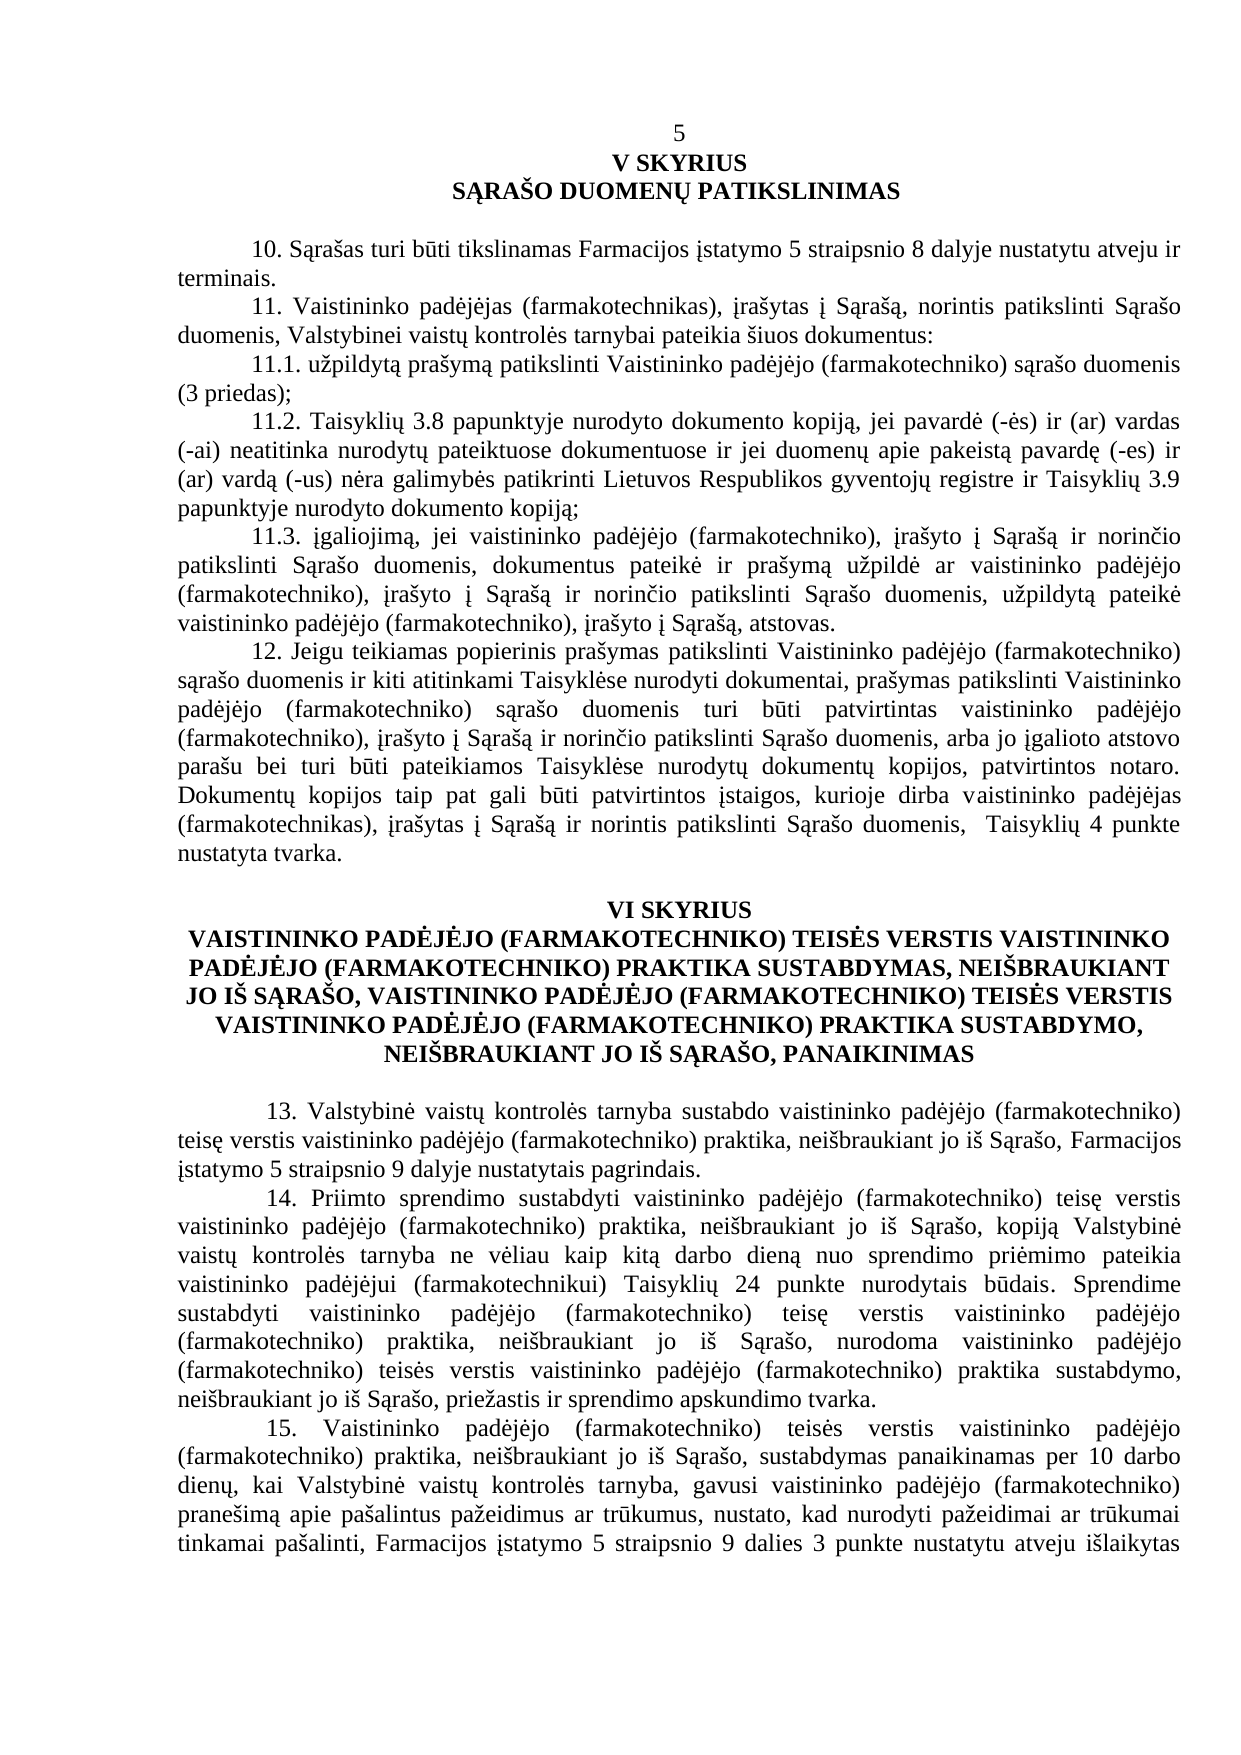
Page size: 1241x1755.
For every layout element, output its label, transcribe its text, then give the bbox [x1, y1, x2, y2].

text 13. Valstybinė vaistų kontrolės tarnyba sustabdo vaistininko padėjėjo (farmakotechniko) teisę verstis vaistininko padėjėjo (farmakotechniko) praktika, neišbraukiant jo iš Sąrašo, Farmacijos įstatymo 5 straipsnio 9 dalyje nustatytais pagrindais. [177, 1096, 1181, 1183]
text 11.3. įgaliojimą, jei vaistininko padėjėjo (farmakotechniko), įrašyto į Sąrašą ir norinčio patikslinti Sąrašo duomenis, dokumentus pateikė ir prašymą užpildė ar vaistininko padėjėjo (farmakotechniko), įrašyto į Sąrašą ir norinčio patikslinti Sąrašo duomenis, užpildytą pateikė vaistininko padėjėjo (farmakotechniko), įrašyto į Sąrašą, atstovas. [177, 521, 1181, 636]
text 11.1. užpildytą prašymą patikslinti Vaistininko padėjėjo (farmakotechniko) sąrašo duomenis (3 priedas); [177, 349, 1181, 406]
text 10. Sąrašas turi būti tikslinamas Farmacijos įstatymo 5 straipsnio 8 dalyje nustatytu atveju ir terminais. [177, 234, 1181, 291]
text V SKYRIUS [177, 148, 1181, 176]
text 12. Jeigu teikiamas popierinis prašymas patikslinti Vaistininko padėjėjo (farmakotechniko) sąrašo duomenis ir kiti atitinkami Taisyklėse nurodyti dokumentai, prašymas patikslinti Vaistininko padėjėjo (farmakotechniko) sąrašo duomenis turi būti patvirtintas vaistininko padėjėjo (farmakotechniko), įrašyto į Sąrašą ir norinčio patikslinti Sąrašo duomenis, arba jo įgalioto atstovo parašu bei turi būti pateikiamos Taisyklėse nurodytų dokumentų kopijos, patvirtintos notaro. Dokumentų kopijos taip pat gali būti patvirtintos įstaigos, kurioje dirba vaistininko padėjėjas (farmakotechnikas), įrašytas į Sąrašą ir norintis patikslinti Sąrašo duomenis, Taisyklių 4 punkte nustatyta tvarka. [177, 636, 1181, 866]
text 15. Vaistininko padėjėjo (farmakotechniko) teisės verstis vaistininko padėjėjo (farmakotechniko) praktika, neišbraukiant jo iš Sąrašo, sustabdymas panaikinamas per 10 darbo dienų, kai Valstybinė vaistų kontrolės tarnyba, gavusi vaistininko padėjėjo (farmakotechniko) pranešimą apie pašalintus pažeidimus ar trūkumus, nustato, kad nurodyti pažeidimai ar trūkumai tinkamai pašalinti, Farmacijos įstatymo 5 straipsnio 9 dalies 3 punkte nustatytu atveju išlaikytas [177, 1413, 1181, 1556]
text SĄRAŠO DUOMENŲ PATIKSLINIMAS [177, 176, 1181, 205]
text VAISTININKO PADĖJĖJO (FARMAKOTECHNIKO) TEISĖS VERSTIS VAISTININKO PADĖJĖJO (FARMAKOTECHNIKO) PRAKTIKA SUSTABDYMAS, NEIŠBRAUKIANT JO IŠ SĄRAŠO, VAISTININKO PADĖJĖJO (FARMAKOTECHNIKO) TEISĖS VERSTIS VAISTININKO PADĖJĖJO (FARMAKOTECHNIKO) PRAKTIKA SUSTABDYMO, NEIŠBRAUKIANT JO IŠ SĄRAŠO, PANAIKINIMAS [177, 924, 1181, 1068]
text 11. Vaistininko padėjėjas (farmakotechnikas), įrašytas į Sąrašą, norintis patikslinti Sąrašo duomenis, Valstybinei vaistų kontrolės tarnybai pateikia šiuos dokumentus: [177, 291, 1181, 349]
text 14. Priimto sprendimo sustabdyti vaistininko padėjėjo (farmakotechniko) teisę verstis vaistininko padėjėjo (farmakotechniko) praktika, neišbraukiant jo iš Sąrašo, kopiją Valstybinė vaistų kontrolės tarnyba ne vėliau kaip kitą darbo dieną nuo sprendimo priėmimo pateikia vaistininko padėjėjui (farmakotechnikui) Taisyklių 24 punkte nurodytais būdais. Sprendime sustabdyti vaistininko padėjėjo (farmakotechniko) teisę verstis vaistininko padėjėjo (farmakotechniko) praktika, neišbraukiant jo iš Sąrašo, nurodoma vaistininko padėjėjo (farmakotechniko) teisės verstis vaistininko padėjėjo (farmakotechniko) praktika sustabdymo, neišbraukiant jo iš Sąrašo, priežastis ir sprendimo apskundimo tvarka. [177, 1183, 1181, 1413]
text 11.2. Taisyklių 3.8 papunktyje nurodyto dokumento kopiją, jei pavardė (-ės) ir (ar) vardas (-ai) neatitinka nurodytų pateiktuose dokumentuose ir jei duomenų apie pakeistą pavardę (-es) ir (ar) vardą (-us) nėra galimybės patikrinti Lietuvos Respublikos gyventojų registre ir Taisyklių 3.9 papunktyje nurodyto dokumento kopiją; [177, 406, 1181, 521]
text VI SKYRIUS [177, 895, 1181, 924]
